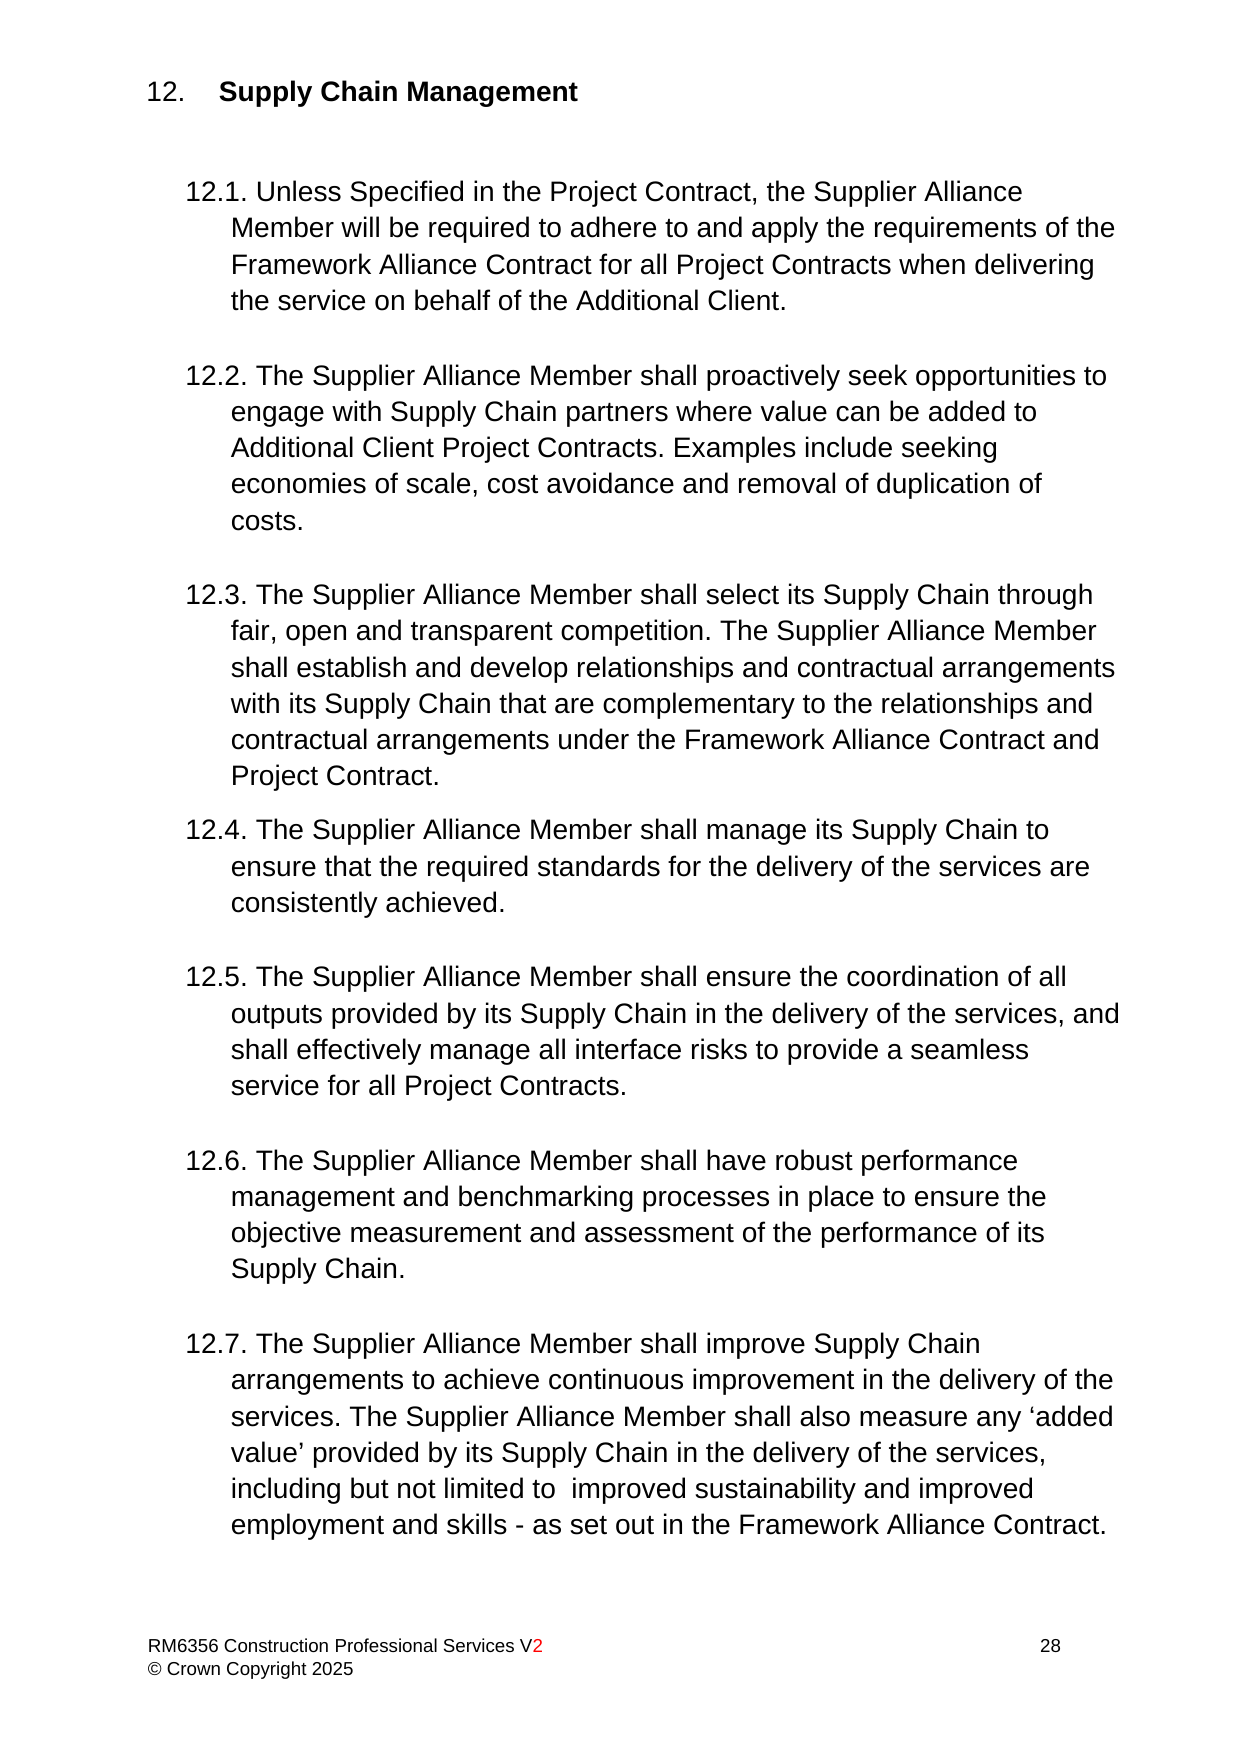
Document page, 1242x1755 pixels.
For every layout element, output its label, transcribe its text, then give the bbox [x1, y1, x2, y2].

text 12.5. The Supplier Alliance Member shall ensure the coordination of all outputs provided by its Supply Chain in the delivery of the services, and shall effectively manage all interface risks to provide a seamless service for all Project Contracts. [185, 960, 1122, 1101]
text 12.2. The Supplier Alliance Member shall proactively seek opportunities to engage with Supply Chain partners where value can be added to Additional Client Project Contracts. Examples include seeking economies of scale, cost avoidance and removal of duplication of costs. [185, 358, 1122, 536]
text 12.3. The Supplier Alliance Member shall select its Supply Chain through fair, open and transparent competition. The Supplier Alliance Member shall establish and develop relationships and contractual arrangements with its Supply Chain that are complementary to the relationships and contractual arrangements under the Framework Alliance Contract and Project Contract. [185, 578, 1122, 792]
subtitle 12. Supply Chain Management [146, 75, 1122, 107]
text 12.6. The Supplier Alliance Member shall have robust performance management and benchmarking processes in place to ensure the objective measurement and assessment of the performance of its Supply Chain. [185, 1144, 1122, 1285]
text 12.1. Unless Specified in the Project Contract, the Supplier Alliance Member will be required to adhere to and apply the requirements of the Framework Alliance Contract for all Project Contracts when delivering the service on behalf of the Additional Client. [185, 175, 1122, 316]
text 12.7. The Supplier Alliance Member shall improve Supply Chain arrangements to achieve continuous improvement in the delivery of the services. The Supplier Alliance Member shall also measure any ‘added value’ provided by its Supply Chain in the delivery of the services, including but not limited to improved sustainability and improved employment and skills - as set out in the Framework Alliance Contract. [185, 1327, 1122, 1541]
text 12.4. The Supplier Alliance Member shall manage its Supply Chain to ensure that the required standards for the delivery of the services are consistently achieved. [185, 813, 1122, 918]
